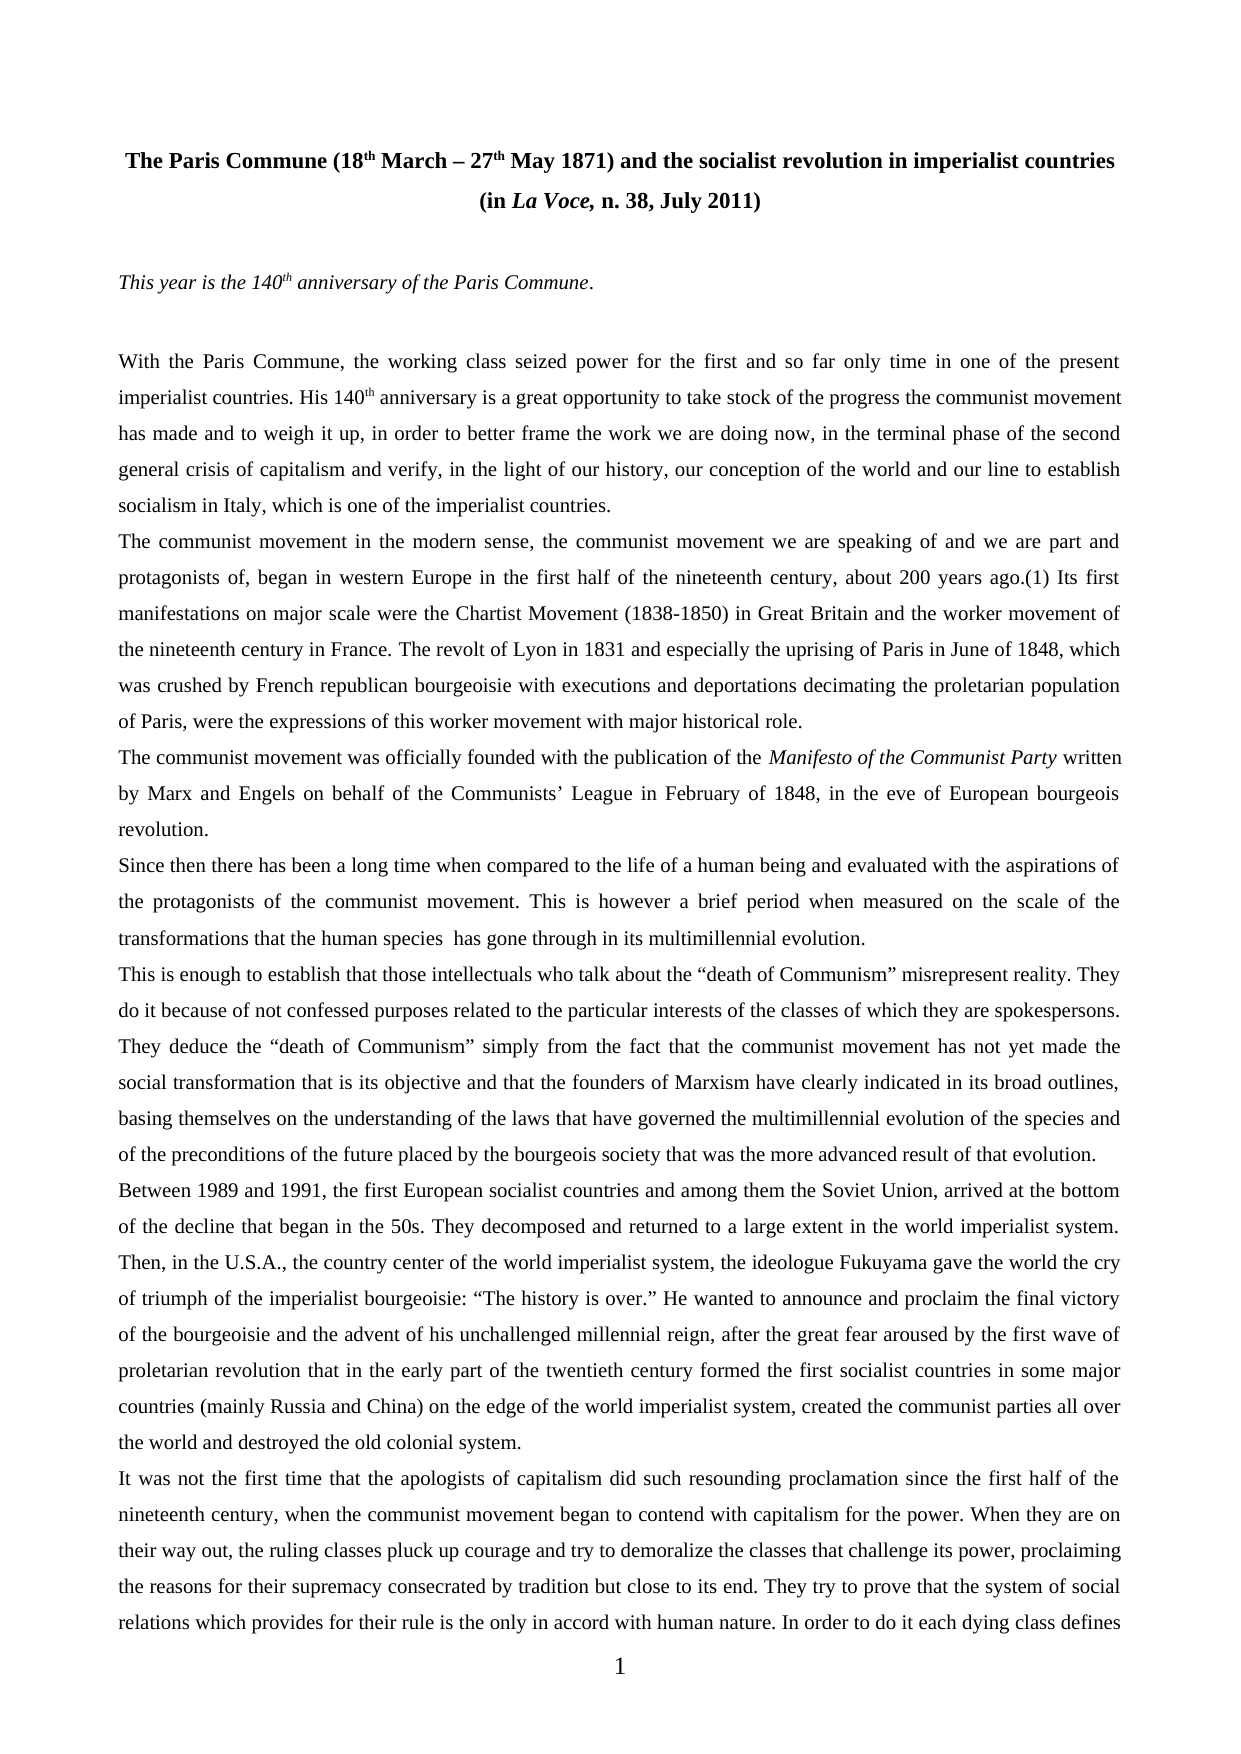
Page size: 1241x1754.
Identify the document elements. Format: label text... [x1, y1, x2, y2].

text Between 1989 and 1991, the first European socialist countries and among them the Soviet Union, arrived at the bottom of the decline that began in the 50s. They decomposed and returned to a large extent in the world imperialist system. Then, in the U.S.A., the country center of the world imperialist system, the ideologue Fukuyama gave the world the cry of triumph of the imperialist bourgeoisie: “The history is over.” He wanted to announce and proclaim the final victory of the bourgeoisie and the advent of his unchallenged millennial reign, after the great fear aroused by the first wave of proletarian revolution that in the early part of the twentieth century formed the first socialist countries in some major countries (mainly Russia and China) on the edge of the world imperialist system, created the communist parties all over the world and destroyed the old colonial system. [118, 1178, 1122, 1454]
text The communist movement in the modern sense, the communist movement we are speaking of and we are part and protagonists of, began in western Europe in the first half of the nineteenth century, about 200 years ago.(1) Its first manifestations on major scale were the Chartist Movement (1838-1850) in Great Britain and the worker movement of the nineteenth century in France. The revolt of Lyon in 1831 and especially the uprising of Paris in June of 1848, which was crushed by French republican bourgeoisie with executions and deportations decimating the proletarian population of Paris, were the expressions of this worker movement with major historical role. [118, 529, 1122, 733]
text This year is the 140th anniversary of the Paris Commune. [118, 270, 1122, 294]
text With the Paris Commune, the working class seized power for the first and so far only time in one of the present imperialist countries. His 140th anniversary is a great opportunity to take stock of the progress the communist movement has made and to weigh it up, in order to better frame the work we are doing now, in the terminal phase of the second general crisis of capitalism and verify, in the light of our history, our conception of the world and our line to establish socialism in Italy, which is one of the imperialist countries. [118, 349, 1122, 517]
text The communist movement was officially founded with the publication of the Manifesto of the Communist Party written by Marx and Engels on behalf of the Communists’ League in February of 1848, in the eve of European bourgeois revolution. [118, 745, 1122, 841]
text The Paris Commune (18th March – 27th May 1871) and the socialist revolution in imperialist countries (in La Voce, n. 38, July 2011) [118, 148, 1122, 213]
text It was not the first time that the apologists of capitalism did such resounding proclamation since the first half of the nineteenth century, when the communist movement began to contend with capitalism for the power. When they are on their way out, the ruling classes pluck up courage and try to demoralize the classes that challenge its power, proclaiming the reasons for their supremacy consecrated by tradition but close to its end. They try to prove that the system of social relations which provides for their rule is the only in accord with human nature. In order to do it each dying class defines [118, 1466, 1122, 1634]
text This is enough to establish that those intellectuals who talk about the “death of Communism” misrepresent reality. They do it because of not confessed purposes related to the particular interests of the classes of which they are spokespersons. They deduce the “death of Communism” simply from the fact that the communist movement has not yet made the social transformation that is its objective and that the founders of Marxism have clearly indicated in its broad outlines, basing themselves on the understanding of the laws that have governed the multimillennial evolution of the species and of the preconditions of the future placed by the bourgeois society that was the more advanced result of that evolution. [118, 962, 1122, 1166]
text Since then there has been a long time when compared to the life of a human being and evaluated with the aspirations of the protagonists of the communist movement. This is however a brief period when measured on the scale of the transformations that the human species has gone through in its multimillennial evolution. [118, 853, 1122, 949]
